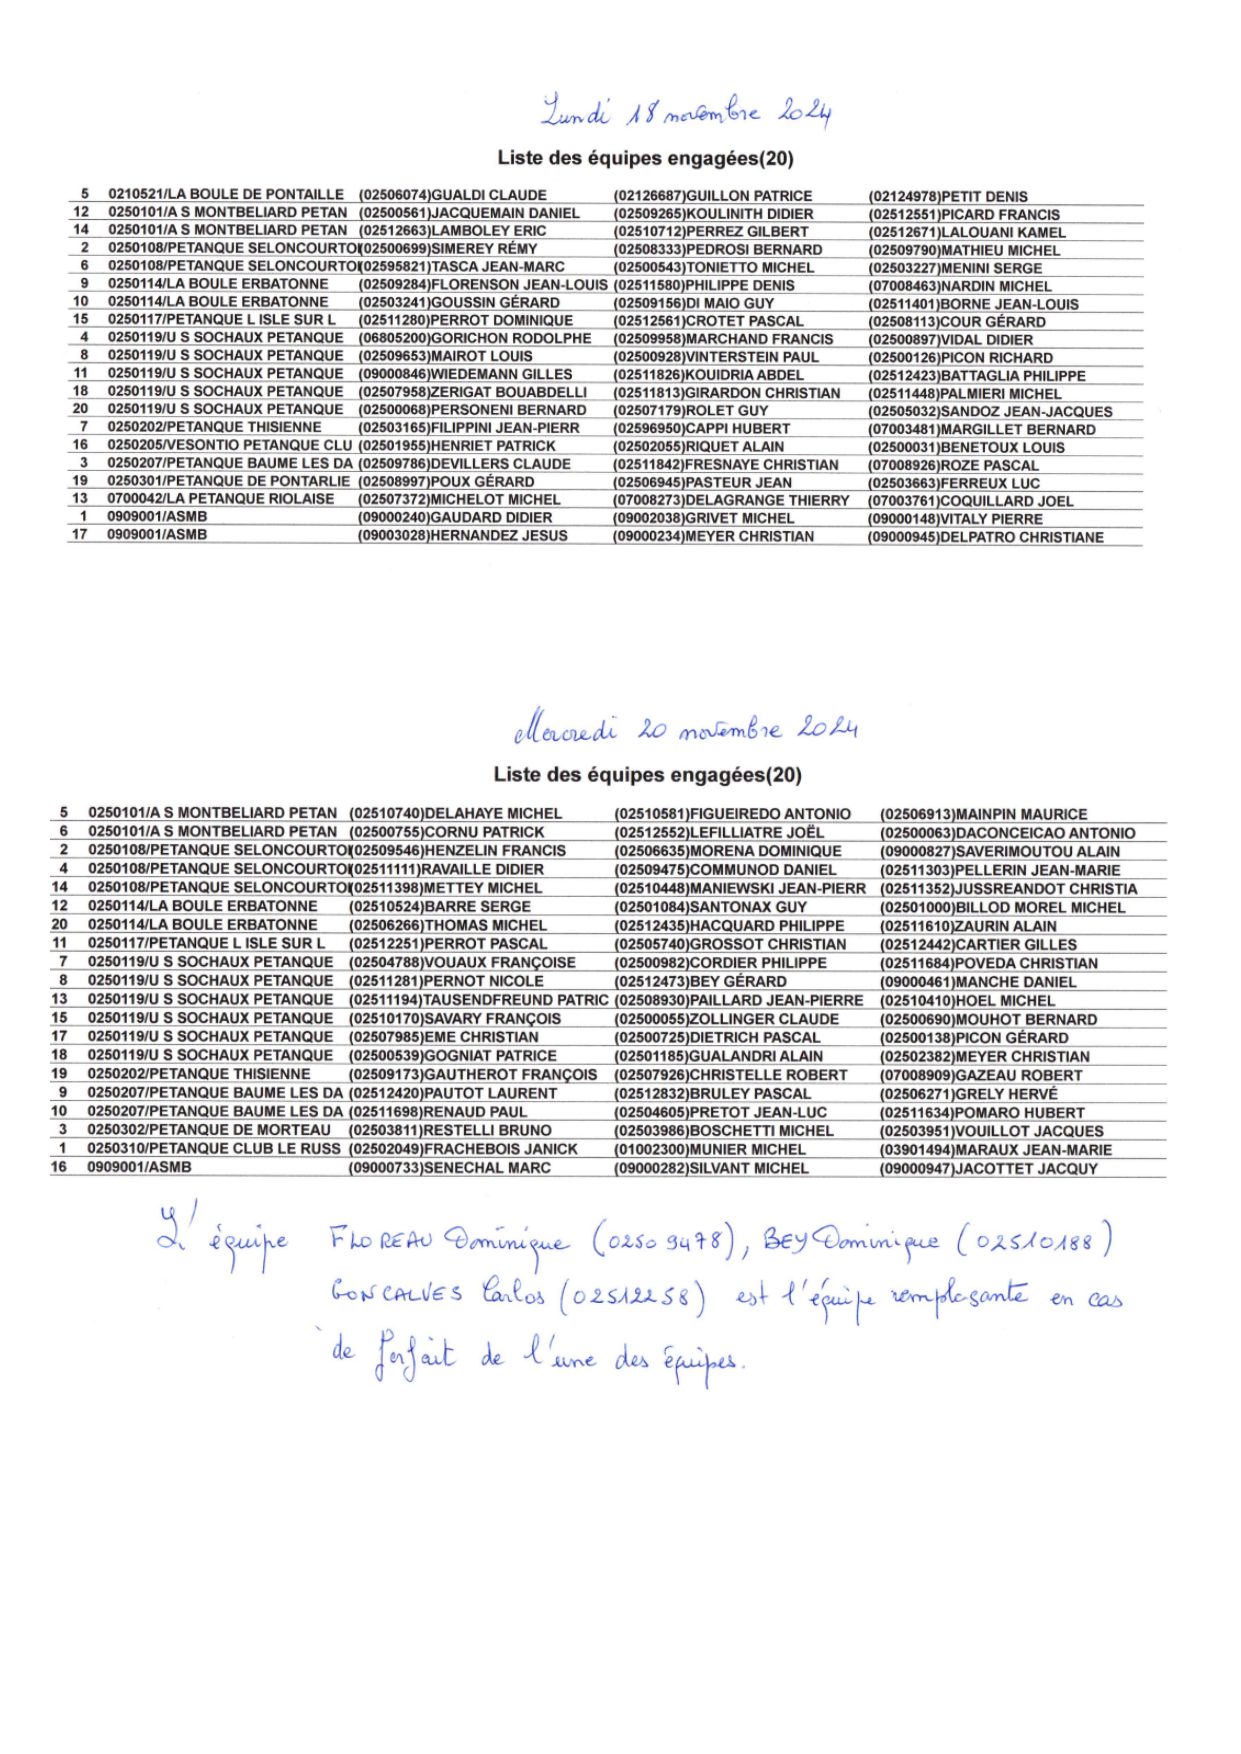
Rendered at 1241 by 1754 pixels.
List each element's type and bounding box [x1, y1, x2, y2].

picture [49, 695, 1172, 1393]
picture [59, 82, 1182, 589]
